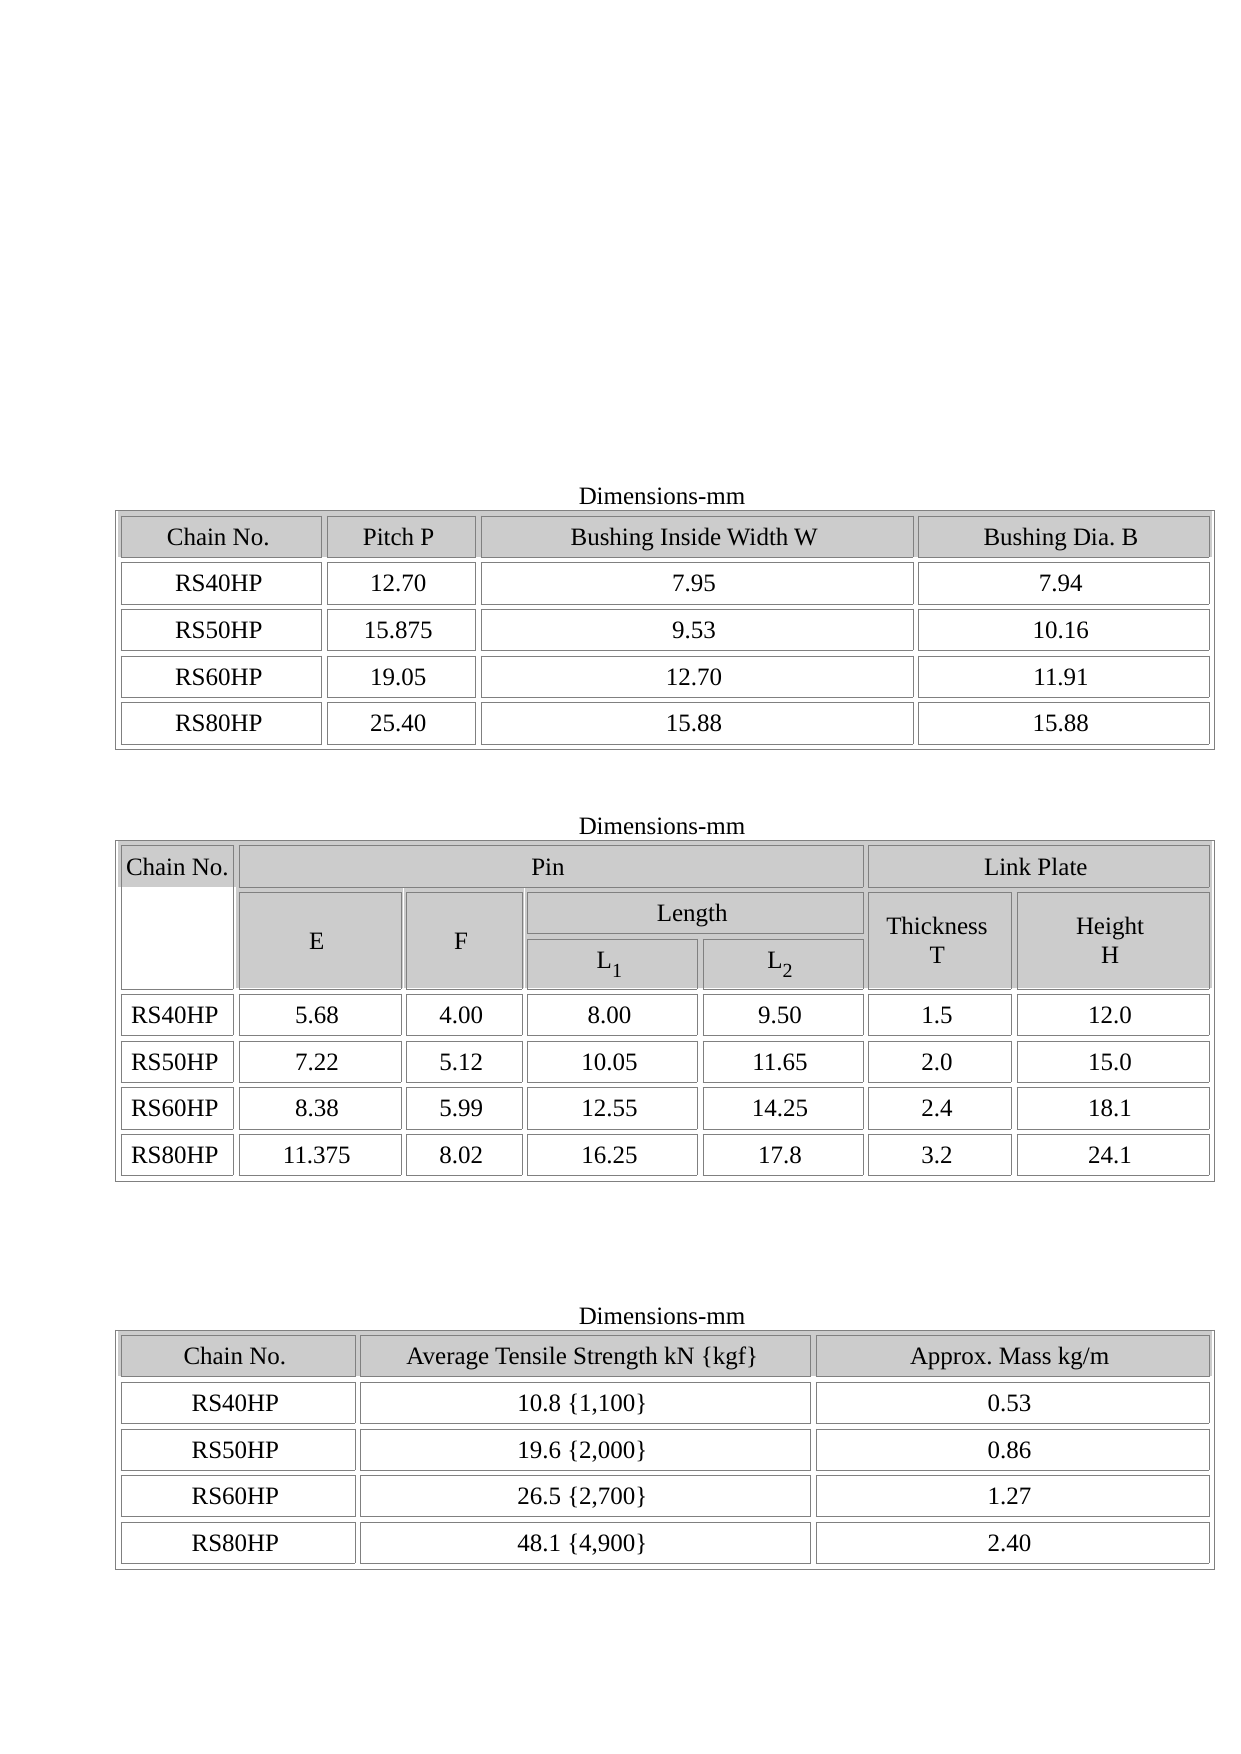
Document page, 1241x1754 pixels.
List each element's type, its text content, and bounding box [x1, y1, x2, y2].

table_cell 7.95 [478, 557, 916, 603]
table_cell 14.25 [700, 1082, 866, 1128]
table_cell 12.0 [1014, 989, 1212, 1035]
table_cell 1.5 [866, 989, 1014, 1035]
table_cell [118, 152, 350, 453]
table_cell 5.68 [236, 989, 403, 1035]
table_cell RS60HP [118, 1082, 236, 1128]
table_cell [118, 1570, 1212, 1627]
table_cell 16.25 [525, 1129, 700, 1175]
table_cell [118, 1214, 1212, 1272]
table_cell 19.6 {2,000} [358, 1423, 813, 1470]
table_cell 18.1 [1014, 1082, 1212, 1128]
table_cell 10.05 [525, 1035, 700, 1082]
table_cell 26.5 {2,700} [358, 1470, 813, 1516]
table_header Chain No. [118, 841, 236, 988]
table_header Bushing Inside Width W [478, 511, 916, 557]
table_cell 12.70 [478, 650, 916, 697]
table_cell Dimensions-mm [118, 1301, 1212, 1330]
table_cell 1.27 [813, 1470, 1212, 1516]
table_cell 10.16 [916, 604, 1212, 650]
table_cell [979, 152, 1212, 453]
table_cell RS60HP [118, 650, 324, 697]
table_cell 11.65 [700, 1035, 866, 1082]
table_cell 2.40 [813, 1516, 1212, 1563]
table_cell 15.88 [916, 697, 1212, 743]
table_header Pitch P [324, 511, 478, 557]
table_cell 4.00 [404, 989, 524, 1035]
table_cell 0.86 [813, 1423, 1212, 1470]
table_header Link Plate [866, 841, 1212, 887]
table_cell RS40HP [118, 989, 236, 1035]
table_cell RS60HP [118, 1470, 357, 1516]
table_cell [118, 750, 1212, 778]
table_cell RS40HP [118, 1376, 357, 1423]
table_cell 17.8 [700, 1129, 866, 1175]
table_cell 2.4 [866, 1082, 1014, 1128]
table_cell 8.38 [236, 1082, 403, 1128]
table_header Bushing Dia. B [916, 511, 1212, 557]
table_cell Dimensions-mm [118, 453, 1212, 510]
table_cell [353, 154, 977, 451]
table_cell 15.875 [324, 604, 478, 650]
table_cell RS80HP [118, 1129, 236, 1175]
table_cell L2 [700, 933, 866, 988]
table_header Approx. Mass kg/m [813, 1331, 1212, 1376]
table_cell 12.55 [525, 1082, 700, 1128]
table_header [118, 1182, 1212, 1209]
table_cell RS80HP [118, 1516, 357, 1563]
table_cell RS80HP [118, 697, 324, 743]
table_header Chain No. [118, 1331, 357, 1376]
table_cell L1 [525, 933, 700, 988]
table_cell 10.8 {1,100} [358, 1376, 813, 1423]
table_cell [118, 1209, 1212, 1214]
table_cell RS40HP [118, 557, 324, 603]
table_cell 48.1 {4,900} [358, 1516, 813, 1563]
table_cell 5.99 [404, 1082, 524, 1128]
table_cell RS50HP [118, 604, 324, 650]
table_cell 7.94 [916, 557, 1212, 603]
table_header [118, 888, 1212, 1181]
table_cell 9.53 [478, 604, 916, 650]
table_cell 7.22 [236, 1035, 403, 1082]
table_header Dimensions-mm [118, 783, 1212, 840]
table_cell 5.12 [404, 1035, 524, 1082]
table_cell RS50HP [118, 1423, 357, 1470]
table_cell F [404, 888, 524, 988]
table_cell 24.1 [1014, 1129, 1212, 1175]
table_cell 8.00 [525, 989, 700, 1035]
table_cell 15.0 [1014, 1035, 1212, 1082]
table_cell 15.88 [478, 697, 916, 743]
table_cell [118, 1376, 1212, 1568]
table_cell 25.40 [324, 697, 478, 743]
table_cell 9.50 [700, 989, 866, 1035]
table_cell 8.02 [404, 1129, 524, 1175]
table_cell 19.05 [324, 650, 478, 697]
table_cell Length [525, 887, 866, 933]
table_cell 2.0 [866, 1035, 1014, 1082]
table_cell 11.91 [916, 650, 1212, 697]
table_cell 12.70 [324, 557, 478, 603]
table_cell 11.375 [236, 1129, 403, 1175]
table_cell 3.2 [866, 1129, 1014, 1175]
table_header Chain No. [118, 511, 324, 557]
table_cell [118, 1272, 1212, 1301]
table_cell Height H [1014, 887, 1212, 988]
table_cell [118, 778, 1212, 782]
table_cell 0.53 [813, 1376, 1212, 1423]
table_cell E [236, 887, 403, 988]
table_header Average Tensile Strength kN {kgf} [358, 1331, 813, 1376]
table_cell [118, 743, 1212, 749]
table_header [118, 147, 1212, 152]
table_header Pin [236, 841, 866, 887]
table_cell Thickness T [866, 887, 1014, 988]
table_cell RS50HP [118, 1035, 236, 1082]
